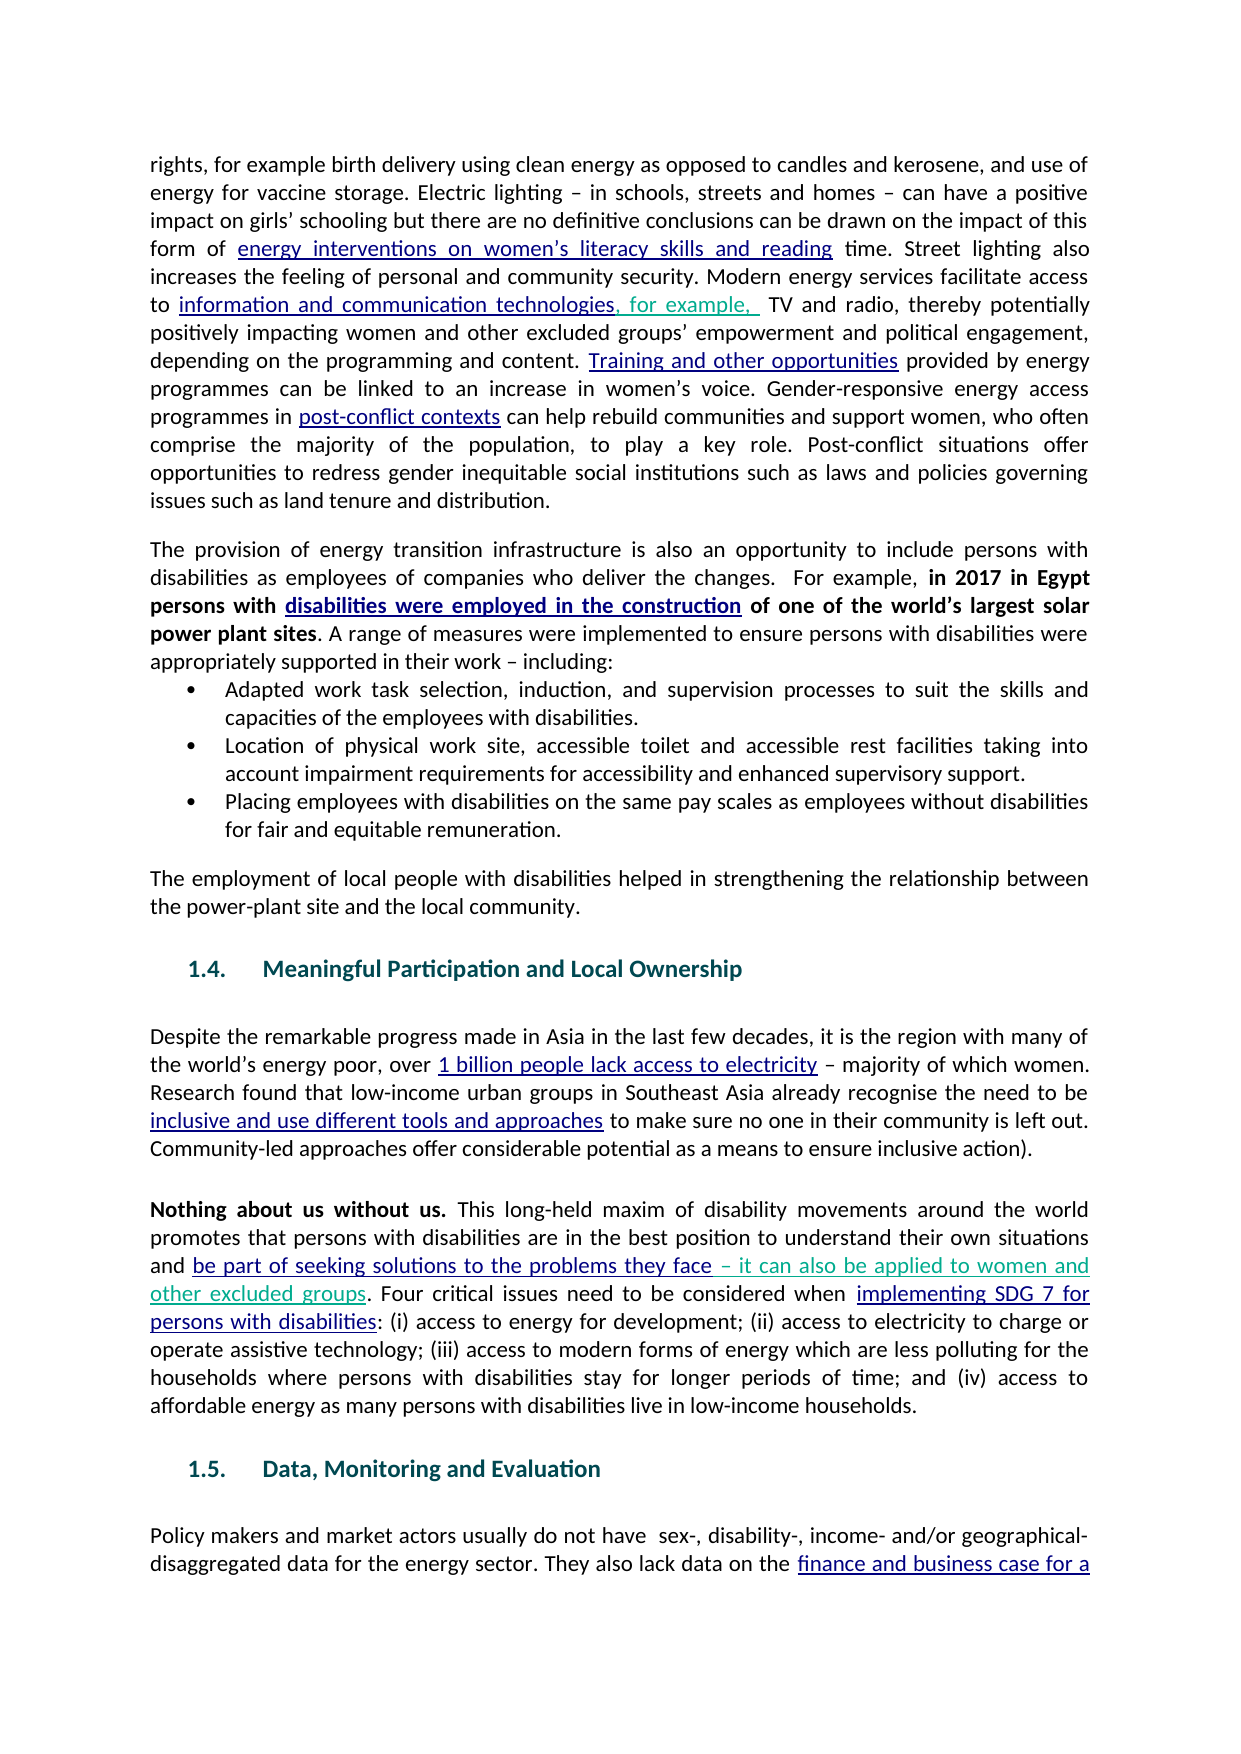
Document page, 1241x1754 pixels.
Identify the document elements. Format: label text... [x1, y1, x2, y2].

list Adapted work task selection, induction, and supervision processes to suit the skills and capacities of the employees with disabilities. [187, 675, 1090, 731]
text Policy makers and market actors usually do not have sex-, disability-, income- and/or geographical-disaggregated data for the energy sector. They also lack data on the finance and business case for a [150, 1521, 1090, 1577]
text rights, for example birth delivery using clean energy as opposed to candles and kerosene, and use of energy for vaccine storage. Electric lighting – in schools, streets and homes – can have a positive impact on girls’ schooling but there are no definitive conclusions can be drawn on the impact of this form of energy interventions on women’s literacy skills and reading time. Street lighting also increases the feeling of personal and community security. Modern energy services facilitate access to information and communication technologies, for example, TV and radio, thereby potentially positively impacting women and other excluded groups’ empowerment and political engagement, depending on the programming and content. Training and other opportunities provided by energy programmes can be linked to an increase in women’s voice. Gender-responsive energy access programmes in post-conflict contexts can help rebuild communities and support women, who often comprise the majority of the population, to play a key role. Post-conflict situations offer opportunities to redress gender inequitable social institutions such as laws and policies governing issues such as land tenure and distribution. [150, 150, 1090, 514]
text Nothing about us without us. This long-held maxim of disability movements around the world promotes that persons with disabilities are in the best position to understand their own situations and be part of seeking solutions to the problems they face – it can also be applied to women and other excluded groups. Four critical issues need to be considered when implementing SDG 7 for persons with disabilities: (i) access to energy for development; (ii) access to electricity to charge or operate assistive technology; (iii) access to modern forms of energy which are less polluting for the households where persons with disabilities stay for longer periods of time; and (iv) access to affordable energy as many persons with disabilities live in low-income households. [150, 1195, 1090, 1419]
subtitle Data, Monitoring and Evaluation [187, 1453, 1090, 1483]
subtitle Meaningful Participation and Local Ownership [187, 953, 1090, 984]
text The provision of energy transition infrastructure is also an opportunity to include persons with disabilities as employees of companies who deliver the changes. For example, in 2017 in Egypt persons with disabilities were employed in the construction of one of the world’s largest solar power plant sites. A range of measures were implemented to ensure persons with disabilities were appropriately supported in their work – including: [150, 535, 1090, 675]
text Despite the remarkable progress made in Asia in the last few decades, it is the region with many of the world’s energy poor, over 1 billion people lack access to electricity – majority of which women. Research found that low-income urban groups in Southeast Asia already recognise the need to be inclusive and use different tools and approaches to make sure no one in their community is left out. Community-led approaches offer considerable potential as a means to ensure inclusive action). [150, 1022, 1090, 1162]
list Placing employees with disabilities on the same pay scales as employees without disabilities for fair and equitable remuneration. [187, 787, 1090, 843]
text The employment of local people with disabilities helped in strengthening the relationship between the power-plant site and the local community. [150, 864, 1090, 920]
list Location of physical work site, accessible toilet and accessible rest facilities taking into account impairment requirements for accessibility and enhanced supervisory support. [187, 731, 1090, 787]
